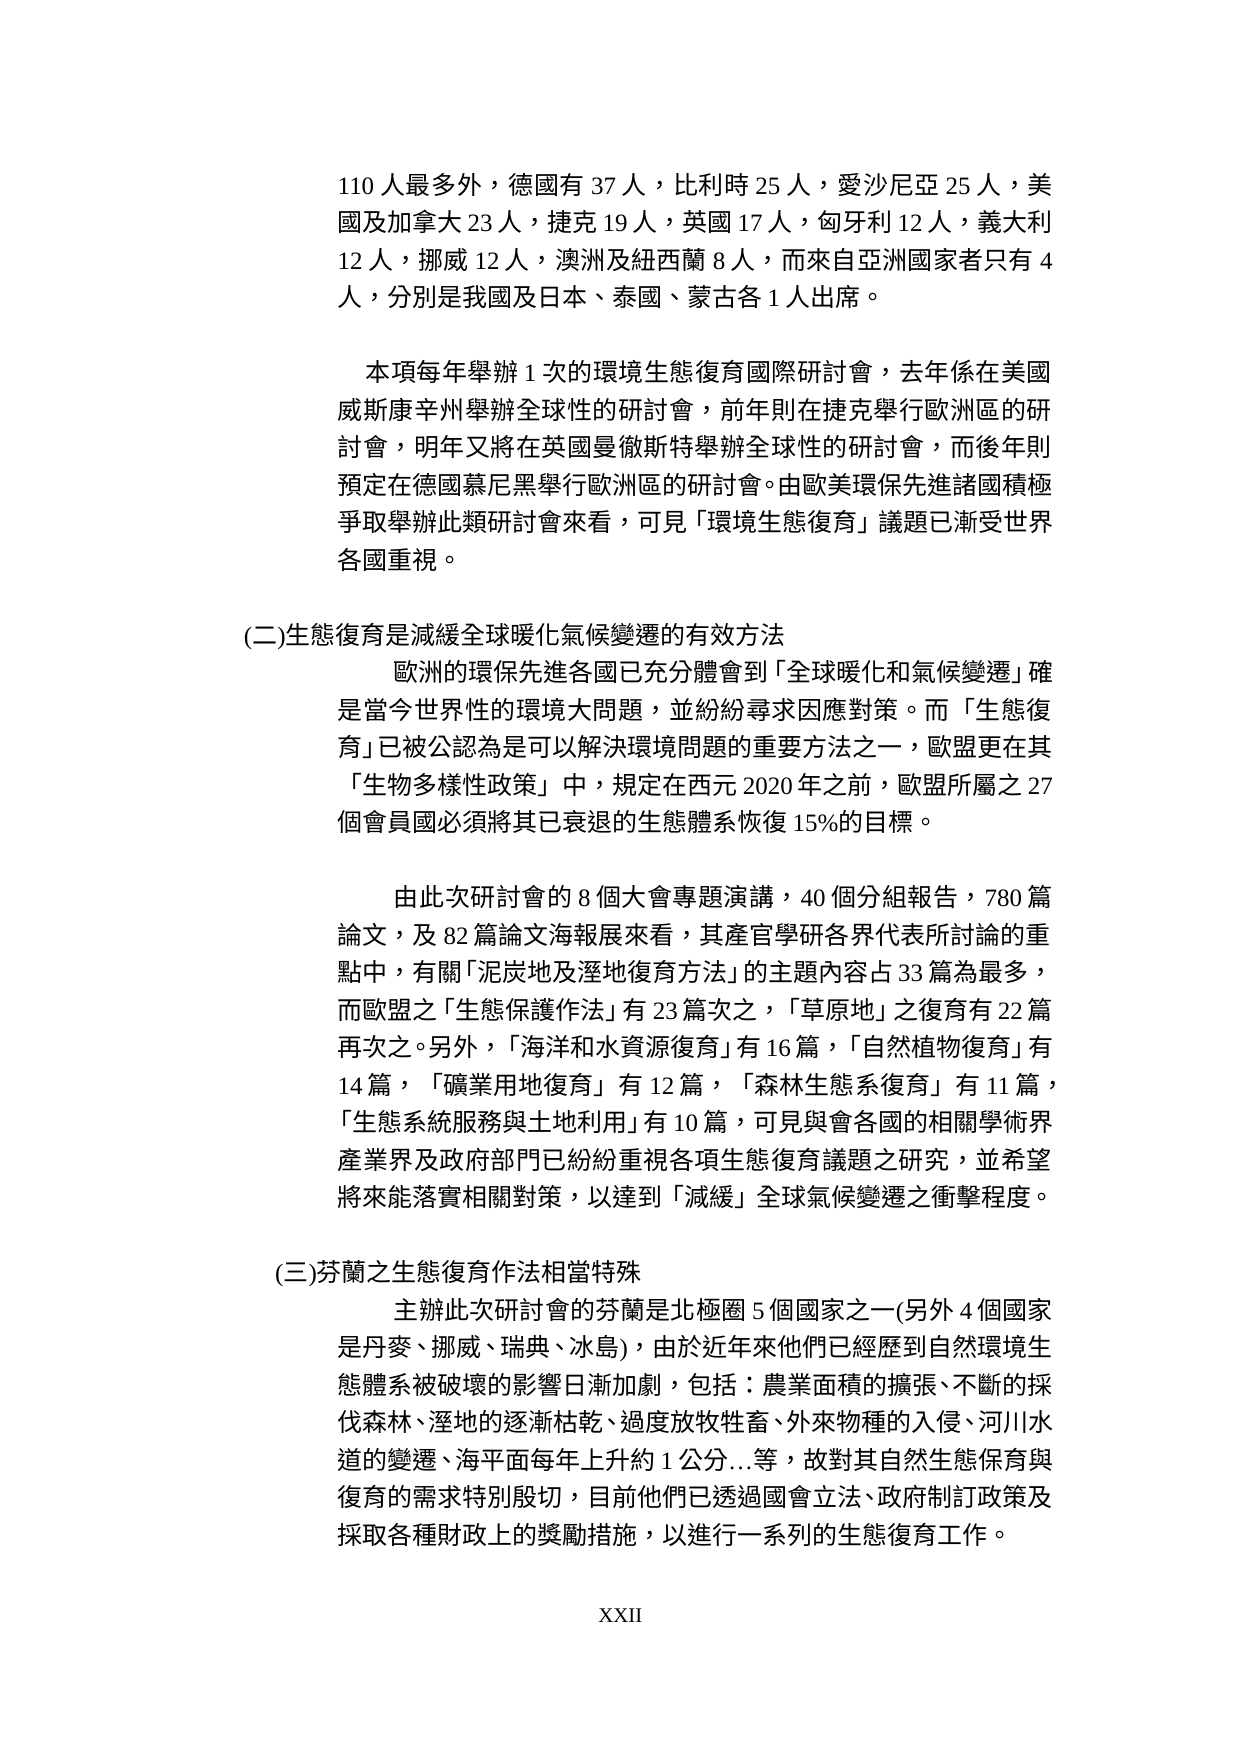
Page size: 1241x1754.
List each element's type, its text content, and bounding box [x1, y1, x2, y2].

text 本項每年舉辦1次的環境生態復育國際研討會，去年係在美國威斯康辛州舉辦全球性的研討會，前年則在捷克舉行歐洲區的研討會，明年又將在英國曼徹斯特舉辦全球性的研討會，而後年則預定在德國慕尼黑舉行歐洲區的研討會。由歐美環保先進諸國積極爭取舉辦此類研討會來看，可見「環境生態復育」議題已漸受世界各國重視。 [337, 352, 1053, 577]
text 歐洲的環保先進各國已充分體會到「全球暖化和氣候變遷」確是當今世界性的環境大問題，並紛紛尋求因應對策。而「生態復育」已被公認為是可以解決環境問題的重要方法之一，歐盟更在其「生物多樣性政策」中，規定在西元2020年之前，歐盟所屬之27個會員國必須將其已衰退的生態體系恢復15%的目標。 [337, 652, 1053, 839]
text 110人最多外，德國有37人，比利時25人，愛沙尼亞25人，美國及加拿大23人，捷克19人，英國17人，匈牙利12人，義大利12人，挪威12人，澳洲及紐西蘭8人，而來自亞洲國家者只有4人，分別是我國及日本、泰國、蒙古各1人出席。 [337, 164, 1053, 314]
text 由此次研討會的8個大會專題演講，40個分組報告，780篇論文，及82篇論文海報展來看，其產官學研各界代表所討論的重點中，有關「泥炭地及溼地復育方法」的主題內容占33篇為最多，而歐盟之「生態保護作法」有23篇次之，「草原地」之復育有22篇再次之。另外，「海洋和水資源復育」有16篇，「自然植物復育」有14篇，「礦業用地復育」有12篇，「森林生態系復育」有11篇，「生態系統服務與土地利用」有10篇，可見與會各國的相關學術界、產業界及政府部門已紛紛重視各項生態復育議題之研究，並希望將來能落實相關對策，以達到「減緩」全球氣候變遷之衝擊程度。 [337, 877, 1053, 1214]
text 主辦此次研討會的芬蘭是北極圈5個國家之一(另外4個國家是丹麥、挪威、瑞典、冰島)，由於近年來他們已經歷到自然環境生態體系被破壞的影響日漸加劇，包括：農業面積的擴張、不斷的採伐森林、溼地的逐漸枯乾、過度放牧牲畜、外來物種的入侵、河川水道的變遷、海平面每年上升約1公分…等，故對其自然生態保育與復育的需求特別殷切，目前他們已透過國會立法、政府制訂政策及採取各種財政上的獎勵措施，以進行一系列的生態復育工作。 [337, 1289, 1053, 1552]
text (三)芬蘭之生態復育作法相當特殊 [244, 1252, 1053, 1289]
text (二)生態復育是減緩全球暖化氣候變遷的有效方法 [187, 614, 1053, 652]
